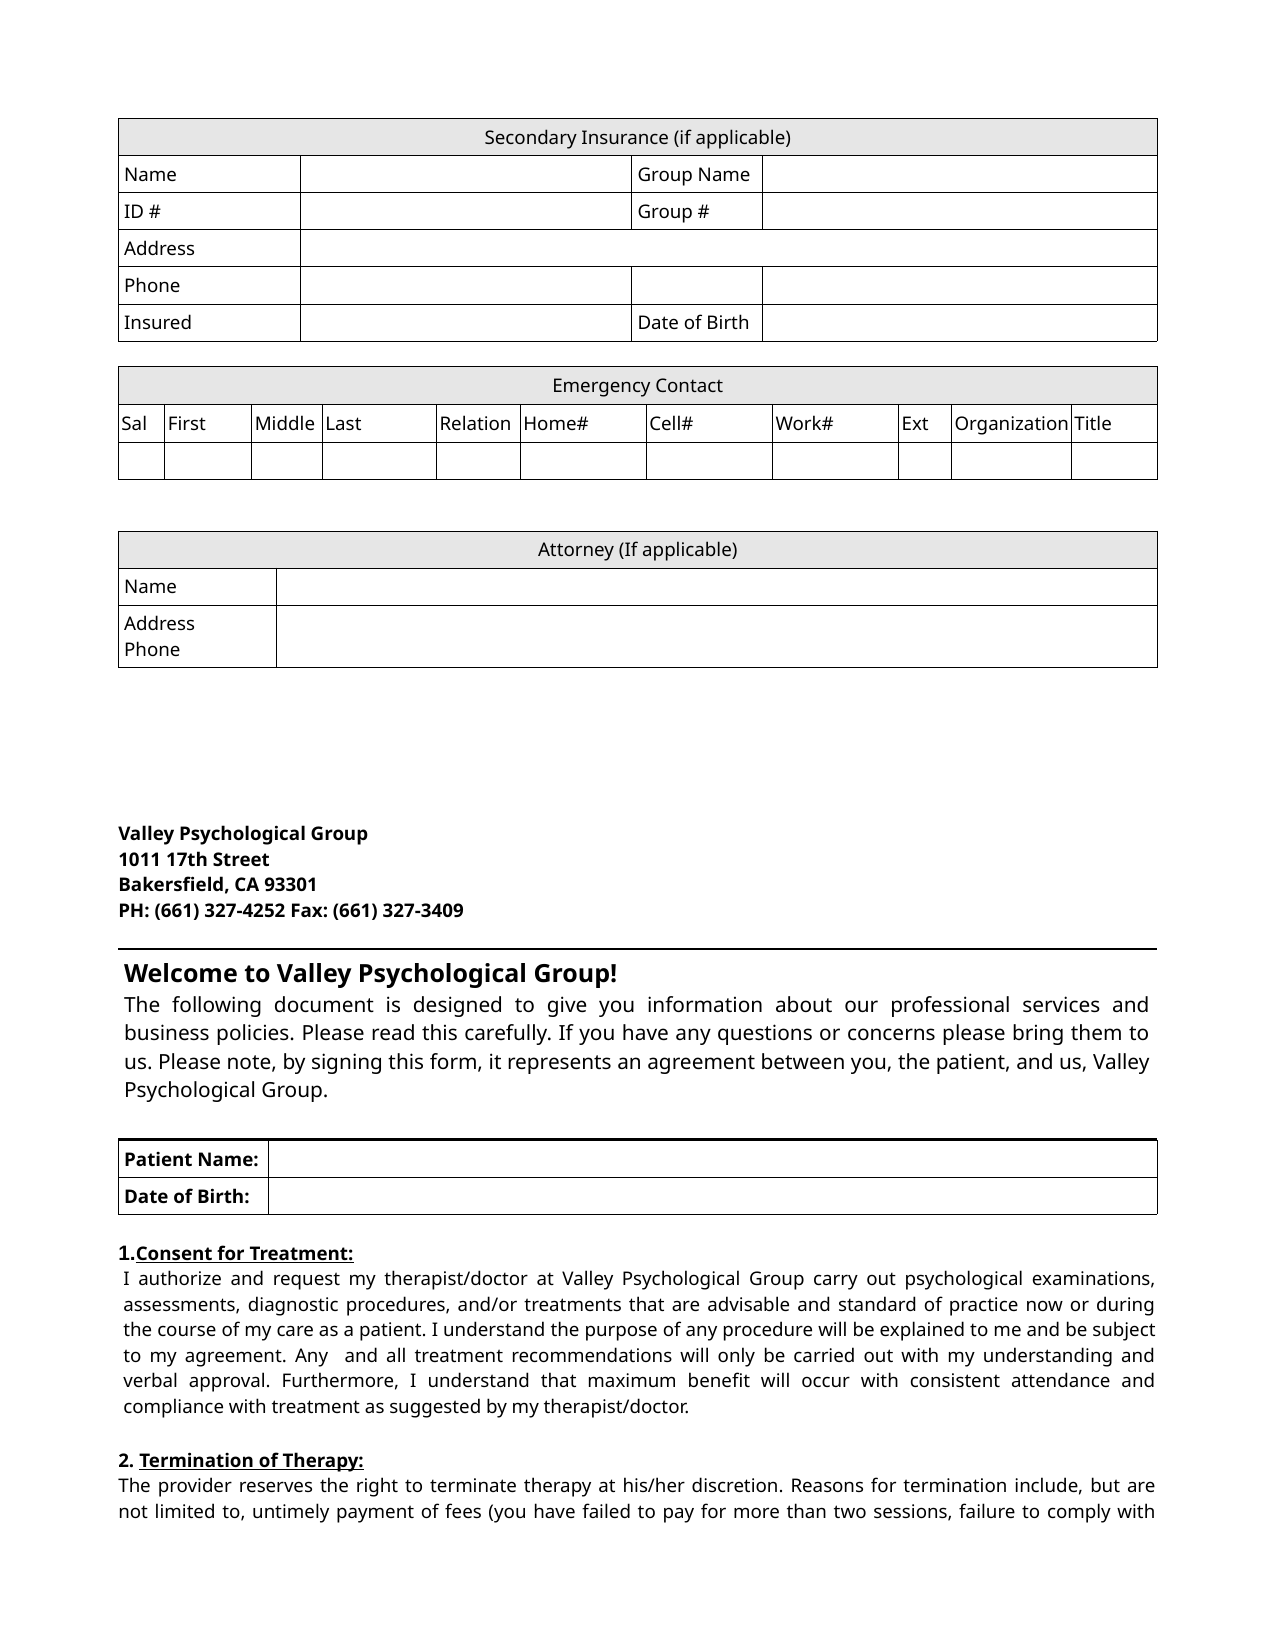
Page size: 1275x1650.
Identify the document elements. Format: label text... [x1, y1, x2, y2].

table_cell Relation [437, 405, 520, 442]
table_cell [277, 569, 1157, 605]
table_cell [632, 267, 762, 303]
text PH: (661) 327-4252 Fax: (661) 327-3409 [118, 897, 1157, 923]
list Consent for Treatment: [118, 1240, 1157, 1265]
table_cell [763, 305, 1157, 341]
table_cell Home# [521, 405, 646, 442]
table_header Emergency Contact [119, 367, 1157, 404]
table_cell Address Phone [119, 606, 276, 667]
table_cell Name [119, 569, 276, 605]
table_cell [301, 305, 631, 341]
table_cell Cell# [647, 405, 772, 442]
list I authorize and request my therapist/doctor at Valley Psychological Group carry out psychological examinations, assessments, diagnostic procedures, and/or treatments that are advisable and standard of practice now or during the course of my care as a patient. I understand the purpose of any procedure will be explained to me and be subject to my agreement. Any and all treatment recommendations will only be carried out with my understanding and verbal approval. Furthermore, I understand that maximum benefit will occur with consistent attendance and compliance with treatment as suggested by my therapist/doctor. [123, 1265, 1157, 1418]
table_cell Address [119, 230, 300, 266]
table_header Patient Name: [119, 1141, 268, 1177]
table_cell Sal [119, 405, 164, 442]
table_cell Phone [119, 267, 300, 303]
table_cell [301, 230, 1157, 266]
table_cell Organization [952, 405, 1071, 442]
table_cell [437, 443, 520, 479]
table_cell [763, 267, 1157, 303]
table_cell [763, 156, 1157, 192]
table_cell [301, 193, 631, 229]
table_cell Date of Birth [632, 305, 762, 341]
table_cell Date of Birth: [119, 1178, 268, 1214]
table_cell [899, 443, 951, 479]
table_cell First [165, 405, 251, 442]
table_header Secondary Insurance (if applicable) [119, 119, 1157, 155]
table_cell [119, 443, 164, 479]
text 1011 17th Street [118, 846, 1157, 872]
table_cell Middle [252, 405, 322, 442]
table_cell [269, 1178, 1157, 1214]
table_cell Title [1072, 405, 1157, 442]
table_header [269, 1141, 1157, 1177]
text Bakersfield, CA 93301 [118, 872, 1157, 897]
table_cell Group # [632, 193, 762, 229]
table_cell [1072, 443, 1157, 479]
table_header Welcome to Valley Psychological Group! The following document is designed to give you information about our professional services and business policies. Please read this carefully. If you have any questions or concerns please bring them to us. Please note, by signing this form, it represents an agreement between you, the patient, and us, Valley Psychological Group. [118, 950, 1157, 1138]
table_cell [301, 267, 631, 303]
table_cell [647, 443, 772, 479]
table_cell [521, 443, 646, 479]
table_cell Group Name [632, 156, 762, 192]
table_cell [952, 443, 1071, 479]
table_cell [165, 443, 251, 479]
text 2. Termination of Therapy: [118, 1447, 1157, 1473]
text Valley Psychological Group [118, 821, 1157, 846]
table_cell Ext [899, 405, 951, 442]
table_cell Work# [773, 405, 898, 442]
table_cell [301, 156, 631, 192]
table_cell [252, 443, 322, 479]
table_header Attorney (If applicable) [119, 532, 1157, 568]
list The provider reserves the right to terminate therapy at his/her discretion. Reasons for termination include, but are not limited to, untimely payment of fees (you have failed to pay for more than two sessions, failure to comply with [118, 1473, 1157, 1524]
table_cell [277, 606, 1157, 667]
table_cell Insured [119, 305, 300, 341]
table_cell ID # [119, 193, 300, 229]
table_cell Name [119, 156, 300, 192]
table_cell Last [323, 405, 436, 442]
table_cell [323, 443, 436, 479]
table_cell [763, 193, 1157, 229]
table_cell [773, 443, 898, 479]
